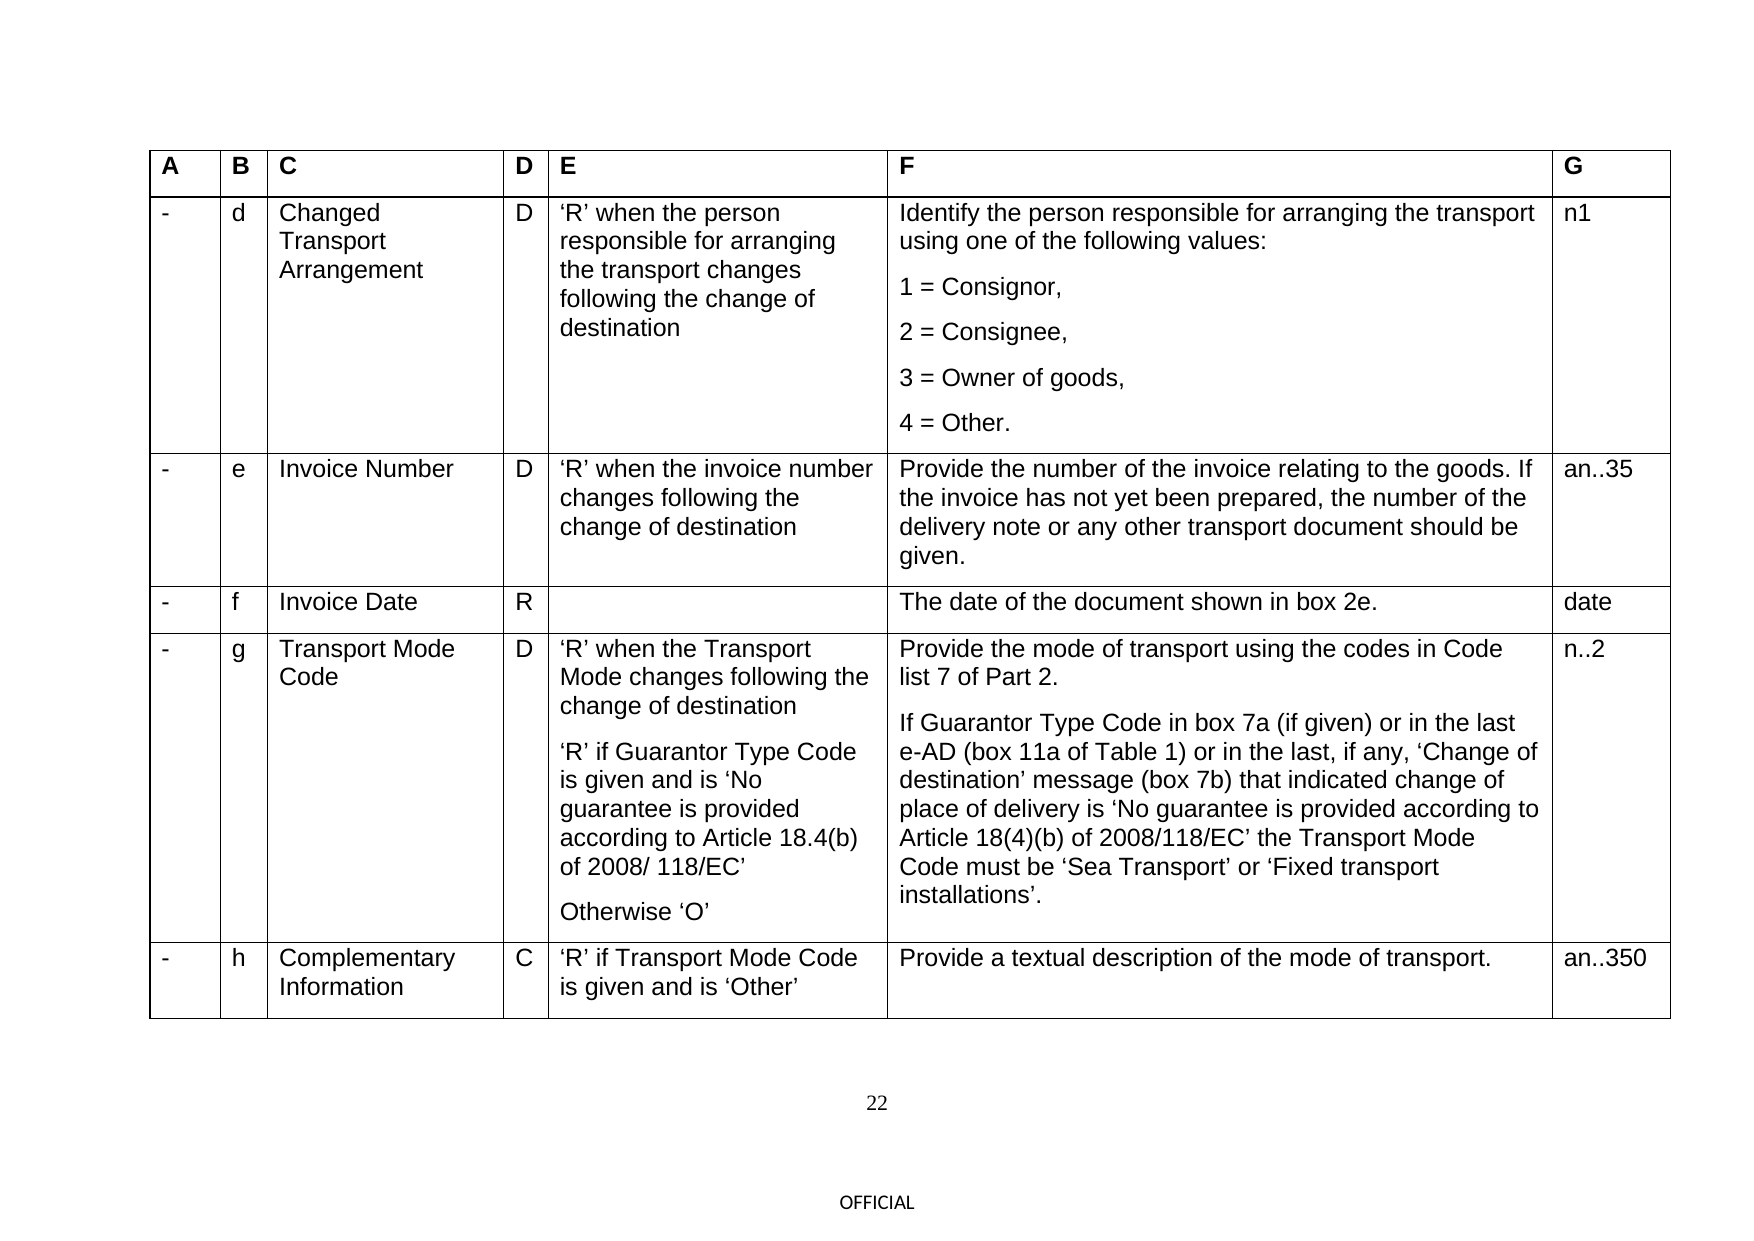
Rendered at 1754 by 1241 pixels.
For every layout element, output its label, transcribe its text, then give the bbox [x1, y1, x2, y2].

table_cell Transport Mode Code [268, 634, 503, 942]
table_cell g [221, 634, 267, 942]
table_header G [1553, 151, 1670, 196]
table_cell D [504, 634, 548, 942]
table_cell - [151, 634, 220, 942]
table_cell - [151, 454, 220, 586]
table_cell - [151, 198, 220, 453]
table_cell C [504, 943, 548, 1017]
table_cell e [221, 454, 267, 586]
table_cell an..35 [1553, 454, 1670, 586]
table_cell D [504, 198, 548, 453]
table_cell Changed Transport Arrangement [268, 198, 503, 453]
table_cell Provide the number of the invoice relating to the goods. If the invoice has not yet been prepared, the number of the delivery note or any other transport document should be given. [888, 454, 1552, 586]
table_cell ‘R’ when the Transport Mode changes following the change of destination ‘R’ if Guarantor Type Code is given and is ‘No guarantee is provided according to Article 18.4(b) of 2008/ 118/EC’ Otherwise ‘O’ [549, 634, 887, 942]
table_cell Provide the mode of transport using the codes in Code list 7 of Part 2. If Guarantor Type Code in box 7a (if given) or in the last e-AD (box 11a of Table 1) or in the last, if any, ‘Change of destination’ message (box 7b) that indicated change of place of delivery is ‘No guarantee is provided according to Article 18(4)(b) of 2008/118/EC’ the Transport Mode Code must be ‘Sea Transport’ or ‘Fixed transport installations’. [888, 634, 1552, 942]
table_cell n..2 [1553, 634, 1670, 942]
table_cell Complementary Information [268, 943, 503, 1017]
table_cell ‘R’ when the person responsible for arranging the transport changes following the change of destination [549, 198, 887, 453]
table_cell f [221, 587, 267, 632]
table_header F [888, 151, 1552, 196]
table_cell R [504, 587, 548, 632]
table_cell Invoice Number [268, 454, 503, 586]
table_cell The date of the document shown in box 2e. [888, 587, 1552, 632]
table_cell Provide a textual description of the mode of transport. [888, 943, 1552, 1017]
table_cell [549, 587, 887, 632]
table_cell - [151, 587, 220, 632]
table_cell ‘R’ if Transport Mode Code is given and is ‘Other’ [549, 943, 887, 1017]
table_cell D [504, 454, 548, 586]
table_cell date [1553, 587, 1670, 632]
table_header B [221, 151, 267, 196]
table_cell n1 [1553, 198, 1670, 453]
table_header A [151, 151, 220, 196]
table_cell h [221, 943, 267, 1017]
table_cell Invoice Date [268, 587, 503, 632]
table_cell - [151, 943, 220, 1017]
table_cell Identify the person responsible for arranging the transport using one of the following values: 1 = Consignor, 2 = Consignee, 3 = Owner of goods, 4 = Other. [888, 198, 1552, 453]
table_cell an..350 [1553, 943, 1670, 1017]
table_cell d [221, 198, 267, 453]
table_cell ‘R’ when the invoice number changes following the change of destination [549, 454, 887, 586]
table_header D [504, 151, 548, 196]
table_header C [268, 151, 503, 196]
table_header E [549, 151, 887, 196]
